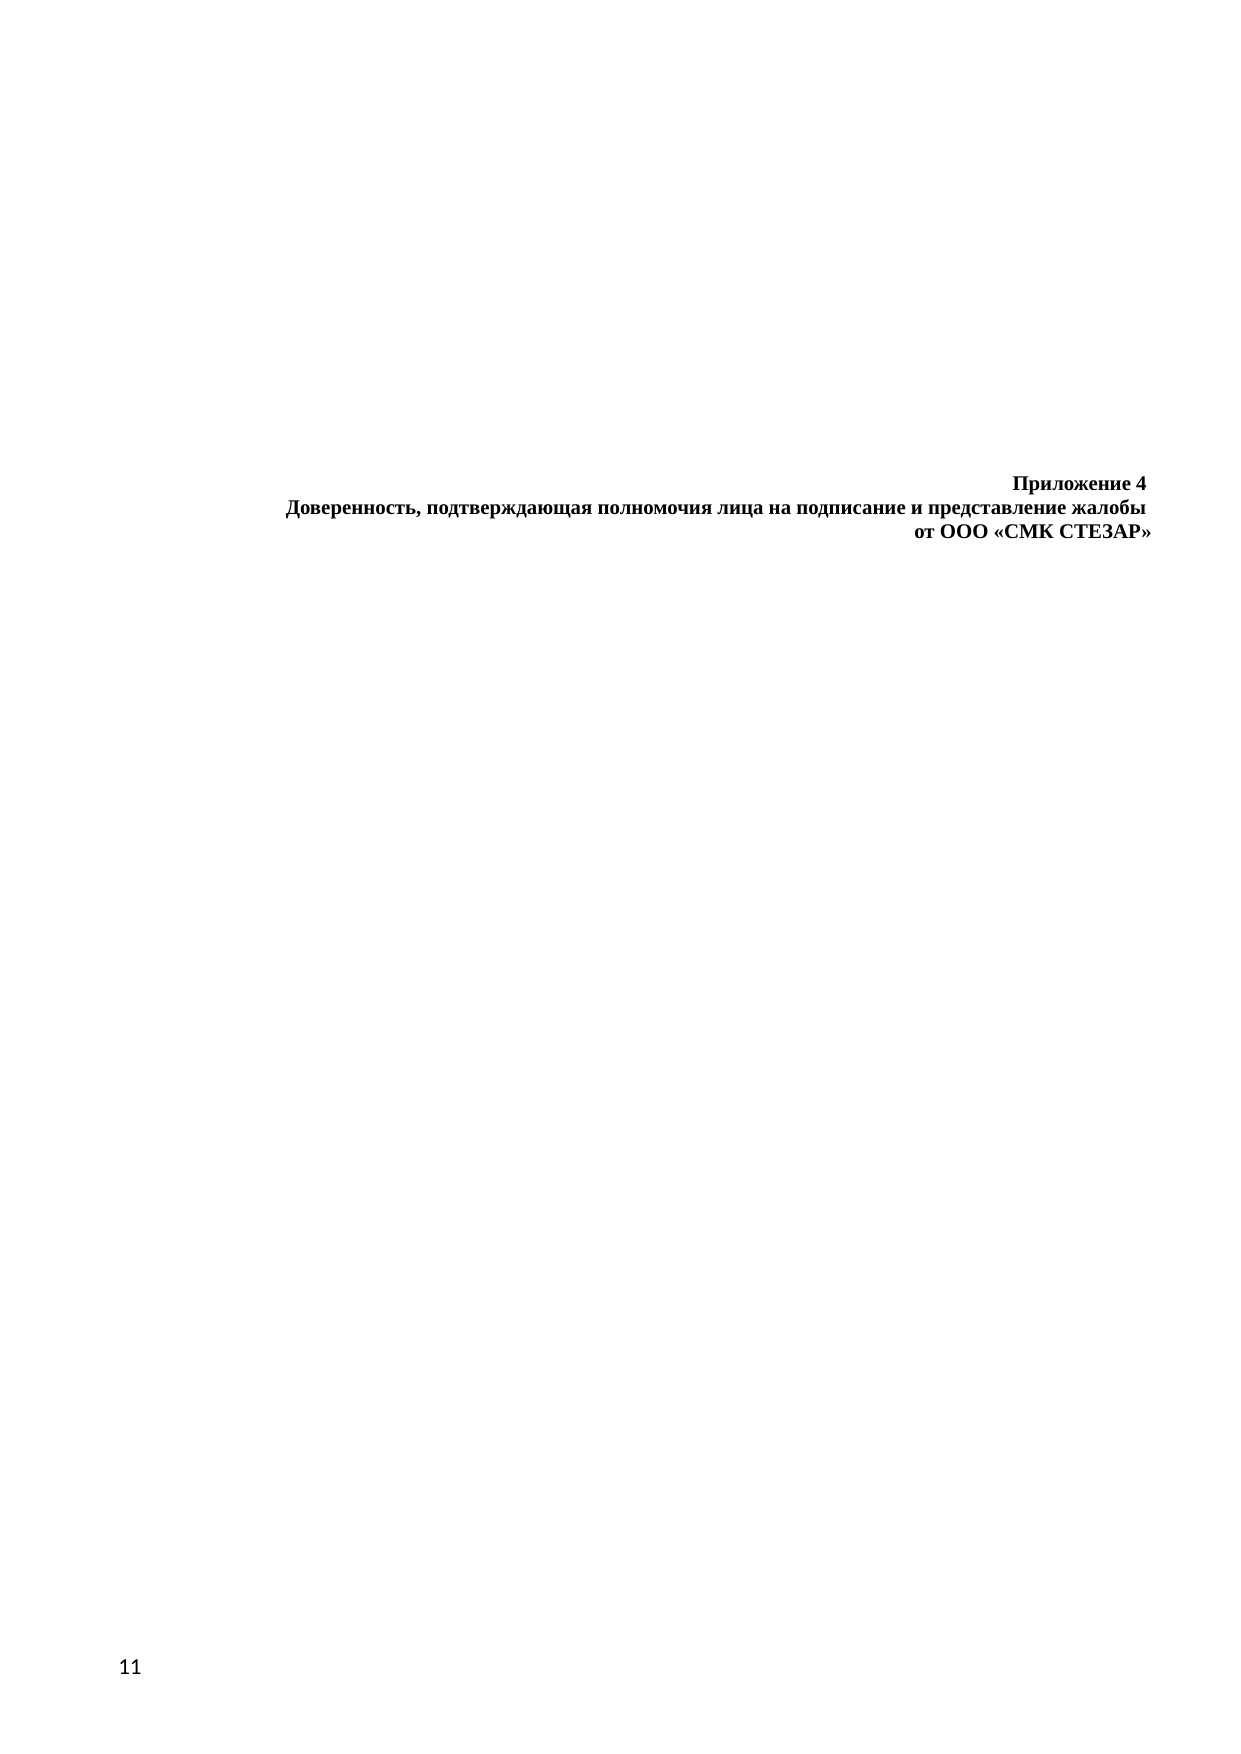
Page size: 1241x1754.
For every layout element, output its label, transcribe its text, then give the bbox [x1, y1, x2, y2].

text Доверенность, подтверждающая полномочия лица на подписание и представление жалобы [118, 495, 1152, 519]
text от ООО «СМК СТЕЗАР» [118, 519, 1152, 543]
text Приложение 4 [118, 471, 1152, 495]
